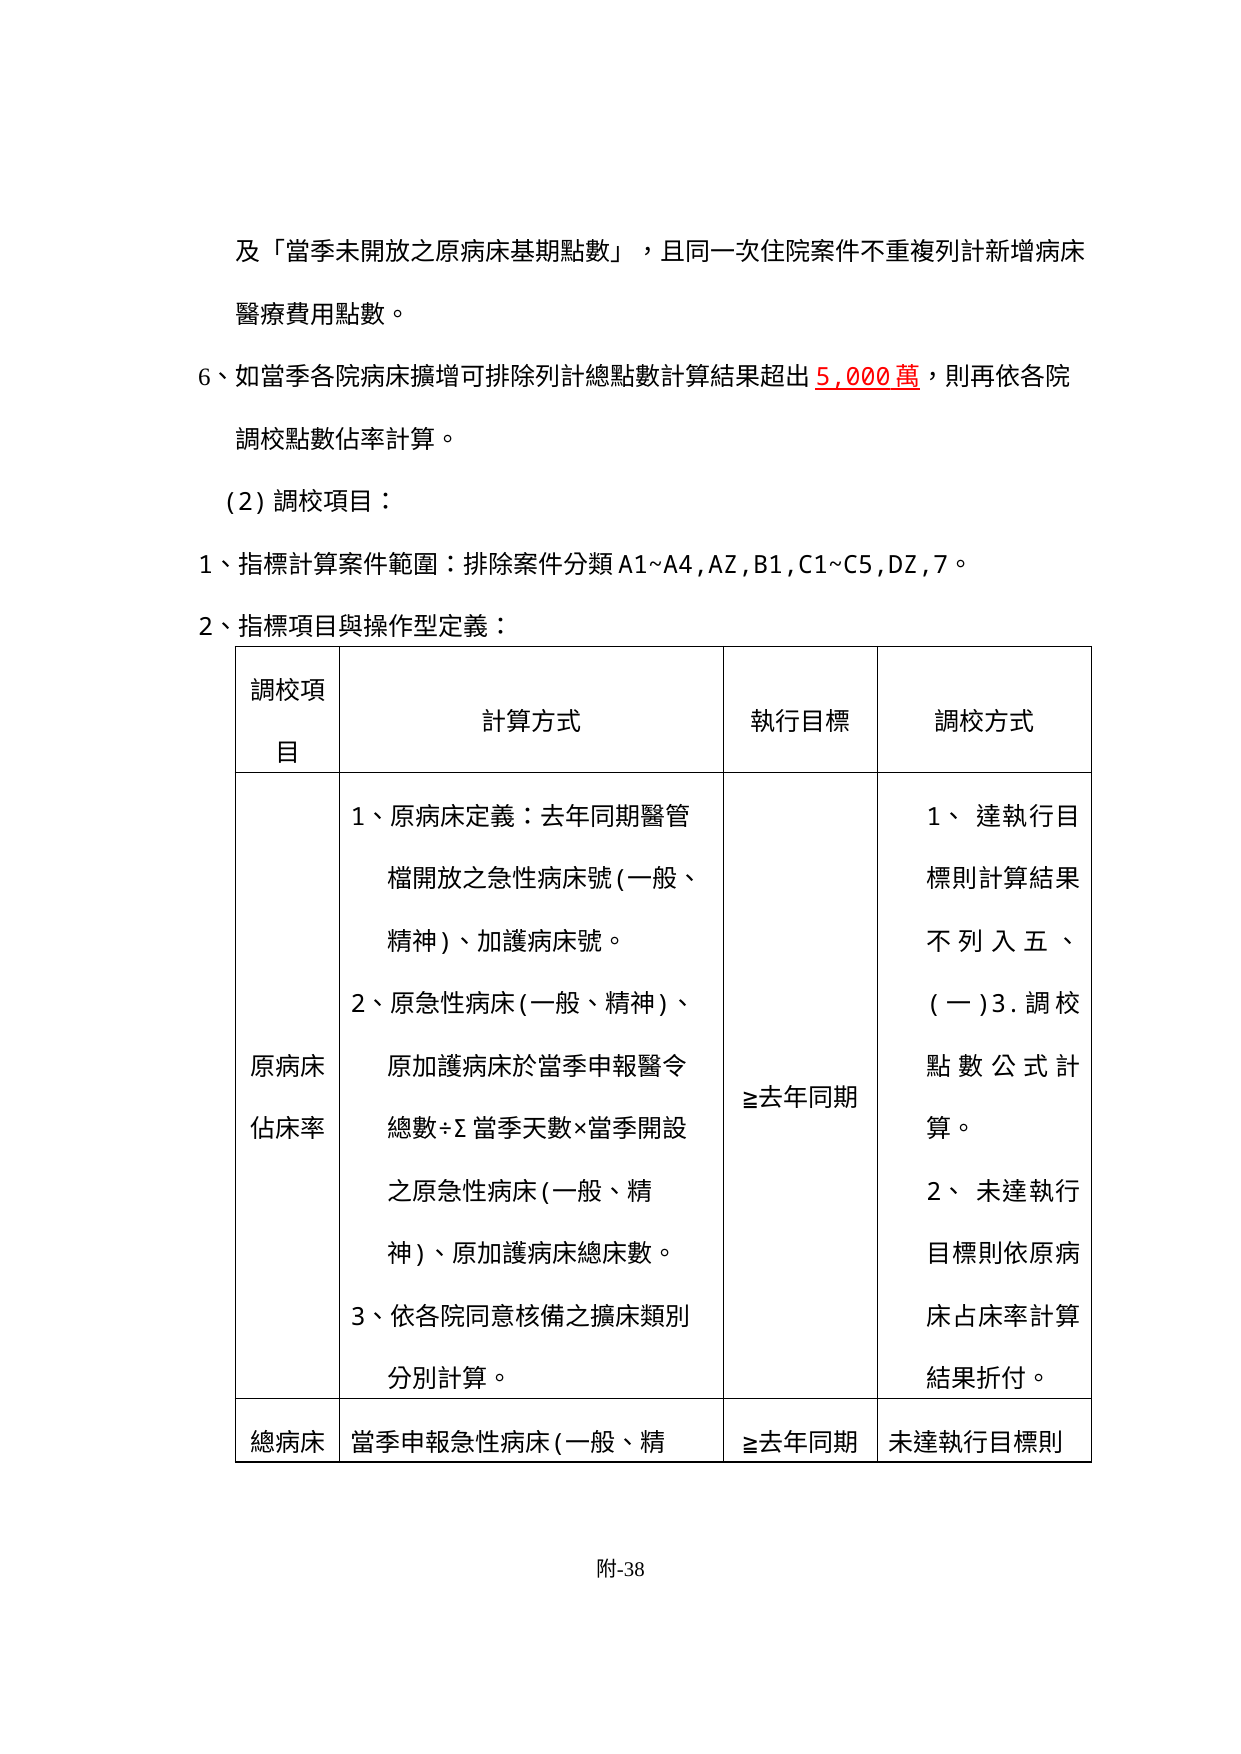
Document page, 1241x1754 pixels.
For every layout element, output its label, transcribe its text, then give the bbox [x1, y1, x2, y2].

table_cell 原病床佔床率 [236, 773, 339, 1398]
table_cell 當季申報急性病床(一般、精 [340, 1399, 723, 1461]
table_cell 未達執行目標則 [878, 1399, 1091, 1461]
table_header 計算方式 [340, 647, 723, 772]
table_cell 達執行目標則計算結果不列入五、(一)3.調校點數公式計算。 未達執行目標則依原病床占床率計算結果折付。 [878, 773, 1091, 1398]
list 如當季各院病床擴增可排除列計總點數計算結果超出5,000萬，則再依各院調校點數佔率計算。 [198, 333, 1092, 458]
list 指標項目與操作型定義： [198, 583, 1092, 646]
table_header 調校方式 [878, 647, 1091, 772]
list 指標計算案件範圍：排除案件分類A1~A4,AZ,B1,C1~C5,DZ,7。 [198, 521, 1092, 583]
table_header 調校項目 [236, 647, 339, 772]
table_cell 總病床 [236, 1399, 339, 1461]
list 及「當季未開放之原病床基期點數」，且同一次住院案件不重複列計新增病床醫療費用點數。 [198, 208, 1092, 333]
table_cell ≧去年同期 [724, 1399, 877, 1461]
list 調校項目： [223, 458, 1092, 521]
table_header 執行目標 [724, 647, 877, 772]
table_cell ≧去年同期 [724, 773, 877, 1398]
table_cell 原病床定義：去年同期醫管檔開放之急性病床號(一般、精神)、加護病床號。 原急性病床(一般、精神)、原加護病床於當季申報醫令總數÷Σ當季天數×當季開設之原急性病床(一般、精神)、原加護病床總床數。 依各院同意核備之擴床類別分別計算。 [340, 773, 723, 1398]
